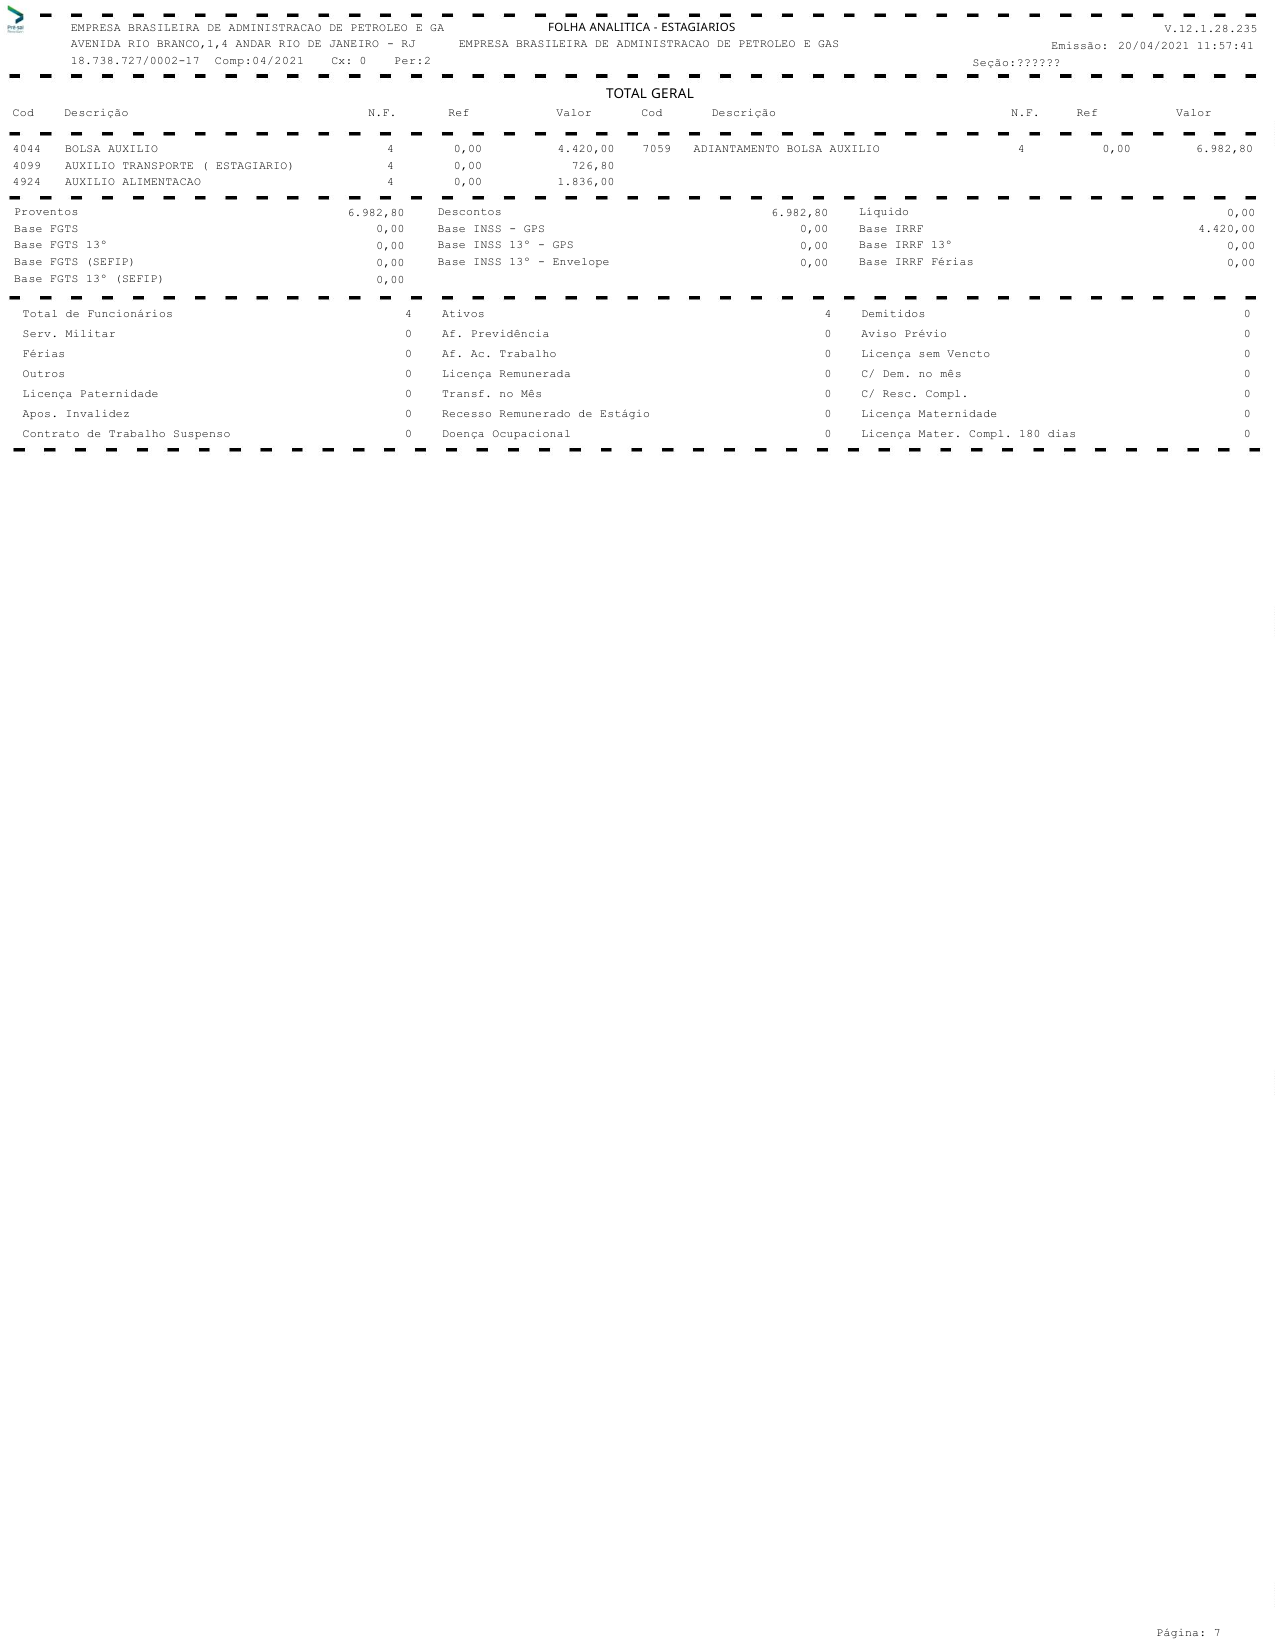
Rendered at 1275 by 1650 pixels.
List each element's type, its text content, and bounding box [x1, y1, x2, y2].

picture [0, 0, 1275, 1650]
text 0,00 [1227, 205, 1273, 219]
text 0,00 [453, 158, 499, 172]
text Proventos [14, 205, 96, 218]
text EMPRESA BRASILEIRA DE ADMINISTRACAO DE PETROLEO E GA [71, 20, 469, 34]
text 0,00 [1227, 256, 1273, 269]
text Apos. Invalidez [22, 407, 256, 421]
text Demitidos [861, 307, 943, 321]
text Per:2 [394, 53, 448, 67]
text Valor [1176, 106, 1229, 119]
text 4 [12, 158, 19, 172]
text Ativos [442, 307, 502, 321]
text Serv. Militar [22, 327, 196, 341]
text N.F. [1011, 106, 1057, 119]
text 1 [71, 53, 78, 67]
text 0,00 [376, 256, 422, 269]
text Outros [22, 367, 83, 381]
text Base FGTS 13º [14, 238, 188, 252]
text 0 [824, 347, 849, 361]
text 0,00 [1102, 142, 1148, 155]
text 0 [1244, 427, 1268, 441]
text 4.420,00 [557, 142, 632, 155]
text 4 [387, 175, 411, 188]
text Licença Maternidade [861, 407, 1018, 421]
text Ref [1076, 106, 1115, 119]
text 0 [824, 427, 849, 441]
text 0 [1244, 407, 1268, 421]
text Doença Ocupacional [442, 427, 675, 441]
text Licença Mater. Compl. 180 dias [861, 427, 1102, 441]
text AUXILIO TRANSPORTE ( ESTAGIARIO) [65, 158, 320, 172]
text 4 [405, 307, 429, 321]
text 4 [387, 142, 411, 155]
text Base IRRF [859, 221, 941, 235]
text Cod [641, 106, 680, 119]
text Descontos [437, 205, 519, 218]
text Valor [556, 106, 609, 119]
text 0 [1244, 327, 1268, 341]
text 0 [405, 327, 429, 341]
text Seção:?????? [972, 55, 1129, 69]
text 4 [12, 175, 19, 188]
text C/ Dem. no mês [861, 367, 1018, 381]
text 0 [405, 387, 429, 401]
text Base IRRF 13º [859, 238, 991, 252]
text 4 [12, 142, 19, 155]
text 0,00 [800, 256, 846, 269]
text Página: 7 [1156, 1626, 1237, 1639]
text Base FGTS [14, 221, 96, 235]
text BOLSA AUXILIO [65, 142, 175, 155]
text EMPRESA BRASILEIRA DE ADMINISTRACAO DE PETROLEO E GAS [458, 37, 864, 50]
text TOTAL GERAL [606, 86, 719, 102]
text FOLHA ANALITICA - ESTAGIARIOS [548, 20, 781, 34]
text 4 [824, 307, 849, 321]
text Base INSS 13º - GPS [437, 238, 594, 252]
text Licença sem Vencto [861, 347, 1018, 361]
text Ref [448, 106, 499, 119]
text Af. Previdência [442, 327, 591, 341]
text V.12.1.28.235 [1164, 22, 1275, 35]
text 0 [1244, 387, 1268, 401]
text 0,00 [1227, 239, 1273, 252]
text Líquido [859, 205, 926, 218]
text Aviso Prévio [861, 327, 964, 341]
text 0 [824, 387, 849, 401]
text 6.982,80 [1196, 142, 1270, 155]
text Descrição [64, 106, 146, 119]
text Base INSS 13º - Envelope [437, 255, 635, 268]
text 0 [1244, 307, 1268, 321]
text 4 [387, 158, 411, 172]
text 0 [824, 367, 849, 381]
text Af. Ac. Trabalho [442, 347, 591, 361]
text 0 [1244, 367, 1268, 381]
text 6.982,80 [347, 205, 422, 219]
text Base IRRF Férias [859, 255, 991, 268]
text 0,00 [800, 239, 846, 252]
text 0 [405, 347, 429, 361]
text Descrição [711, 106, 793, 119]
text 4.420,00 [1198, 222, 1273, 236]
text 924 [19, 175, 58, 188]
text Total de Funcionários [22, 307, 196, 321]
text 6.982,80 [771, 205, 846, 219]
text 044 [19, 142, 58, 155]
text 0,00 [800, 222, 846, 236]
text 1.836,00 [557, 175, 632, 188]
text Transf. no Mês [442, 387, 591, 401]
text 0,00 [453, 142, 499, 155]
text 0 [824, 327, 849, 341]
text 099 [19, 158, 58, 172]
text AUXILIO ALIMENTACAO [65, 175, 320, 188]
text ADIANTAMENTO BOLSA AUXILIO [693, 142, 905, 155]
text AVENIDA RIO BRANCO,1,4 ANDAR RIO DE JANEIRO - RJ [71, 37, 458, 50]
text 20/04/2021 11:57:41 [1118, 38, 1275, 52]
text 0,00 [376, 239, 422, 252]
text Licença Paternidade [22, 387, 256, 401]
text 0 [1244, 347, 1268, 361]
text Base INSS - GPS [437, 221, 562, 235]
text 0 [405, 367, 429, 381]
text Recesso Remunerado de Estágio [442, 407, 675, 421]
text Base FGTS (SEFIP) [14, 255, 188, 268]
text 0 [824, 407, 849, 421]
text Férias [22, 347, 83, 361]
text 726,80 [572, 158, 632, 172]
text 0 [405, 427, 429, 441]
text 0,00 [376, 272, 422, 286]
text 8.738.727/0002-17 Comp:04/2021 [78, 53, 329, 67]
text N.F. [368, 106, 414, 119]
text 4 [1018, 142, 1057, 155]
text Emissão: [1051, 38, 1118, 52]
text 7059 [642, 142, 688, 155]
text Cod [12, 106, 51, 119]
text Licença Remunerada [442, 367, 591, 381]
text Base FGTS 13º (SEFIP) [14, 271, 188, 285]
text 0,00 [376, 222, 422, 236]
text 0,00 [453, 175, 499, 188]
text Cx: 0 [331, 53, 383, 67]
text 0 [405, 407, 429, 421]
text Contrato de Trabalho Suspenso [22, 427, 256, 441]
text C/ Resc. Compl. [861, 387, 1018, 401]
